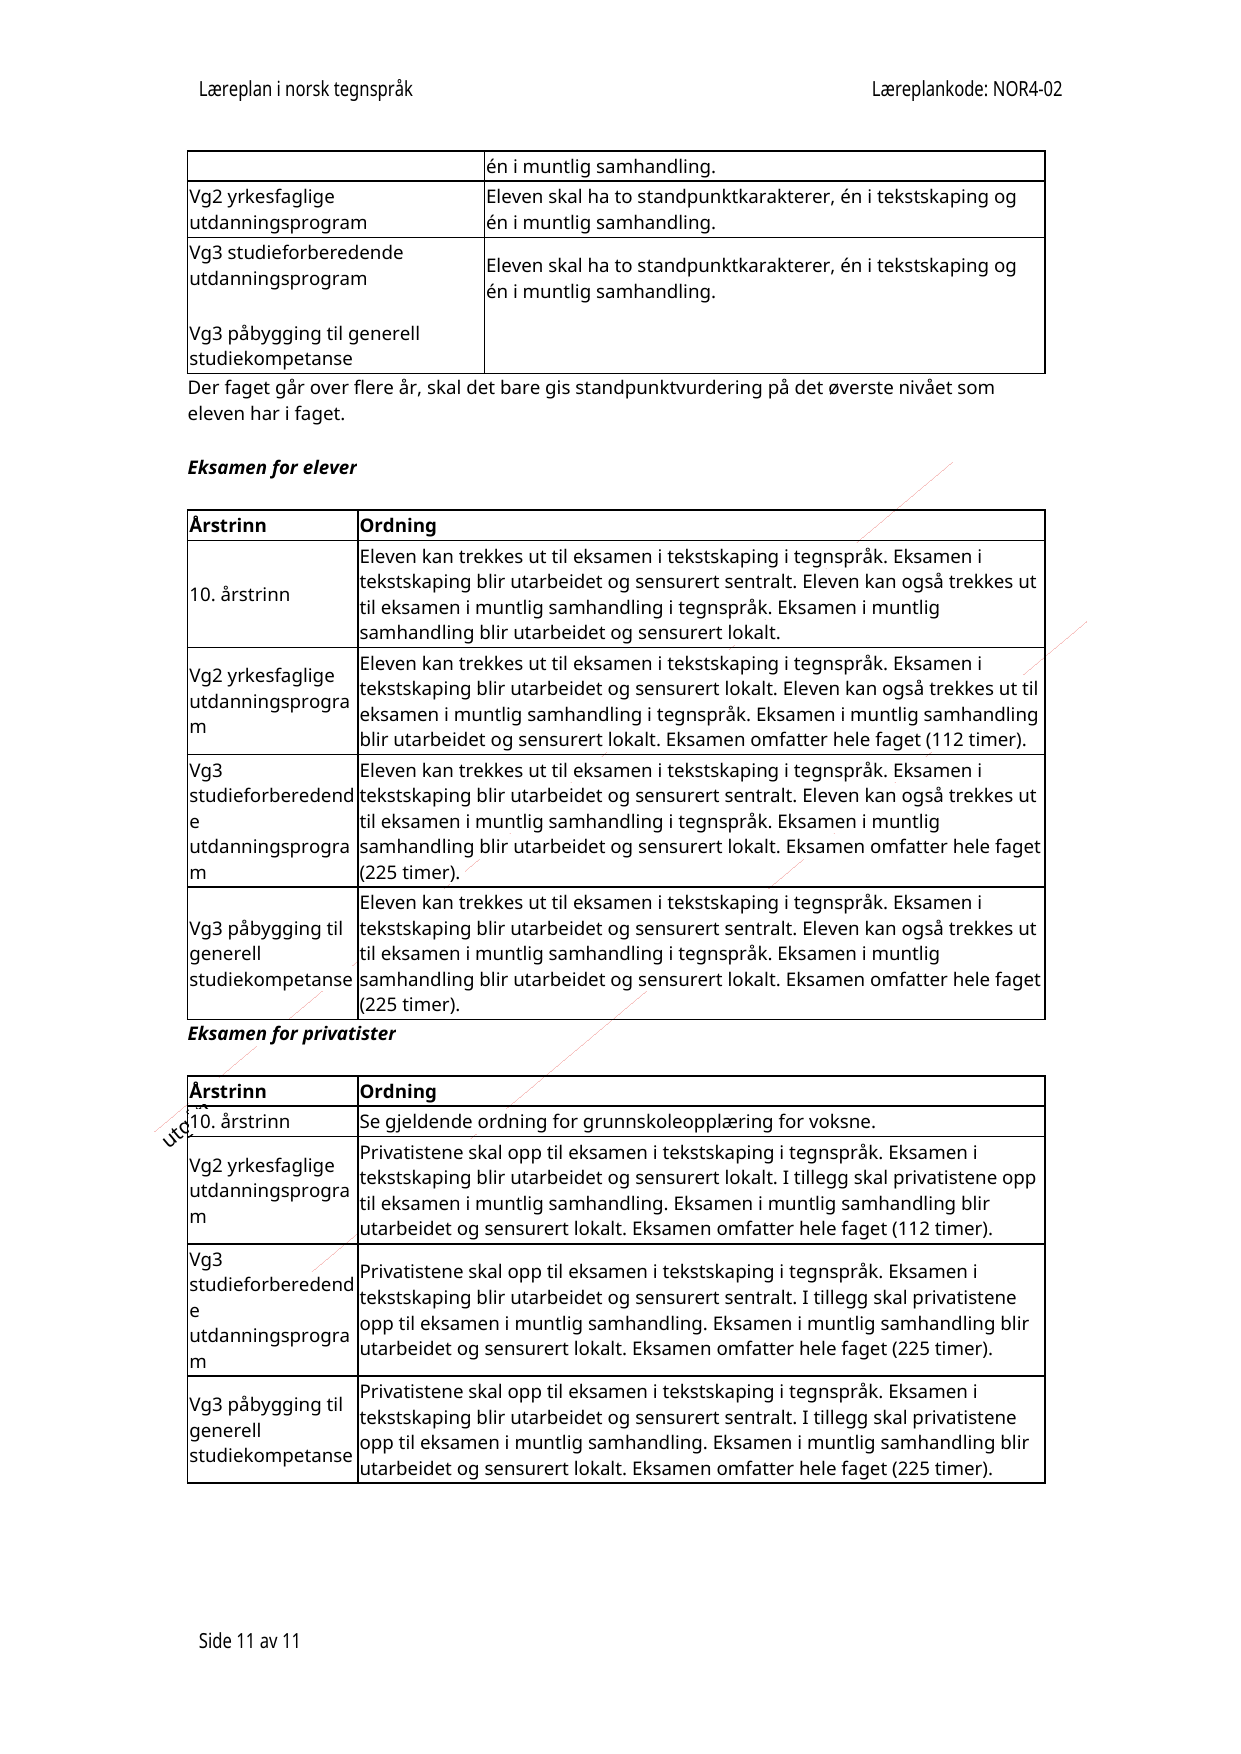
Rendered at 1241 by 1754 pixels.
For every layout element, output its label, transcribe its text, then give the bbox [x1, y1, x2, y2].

table_cell Vg3 påbygging til generell studiekompetanse [188, 888, 357, 1018]
text Eksamen for elever [187, 454, 1053, 480]
table_cell Vg2 yrkesfaglige utdanningsprogram [188, 1137, 357, 1243]
table_cell Privatistene skal opp til eksamen i tekstskaping i tegnspråk. Eksamen i tekstskaping blir utarbeidet og sensurert sentralt. I tillegg skal privatistene opp til eksamen i muntlig samhandling. Eksamen i muntlig samhandling blir utarbeidet og sensurert lokalt. Eksamen omfatter hele faget (225 timer). [359, 1245, 1044, 1375]
table_cell 10. årstrinn [188, 152, 484, 180]
table_cell Eleven skal ha to standpunktkarakterer, én i tekstskaping og én i muntlig samhandling. [485, 238, 1044, 372]
text Der faget går over flere år, skal det bare gis standpunktvurdering på det øverste nivået som eleven har i faget. [350, 374, 1053, 425]
table_cell Vg2 yrkesfaglige utdanningsprogram [188, 648, 357, 753]
table_cell Vg3 påbygging til generell studiekompetanse [188, 1377, 357, 1482]
table_cell 10. årstrinn [188, 541, 357, 647]
text Eksamen for privatister [583, 1020, 1053, 1046]
text Eksamen for privatister [401, 1020, 610, 1046]
